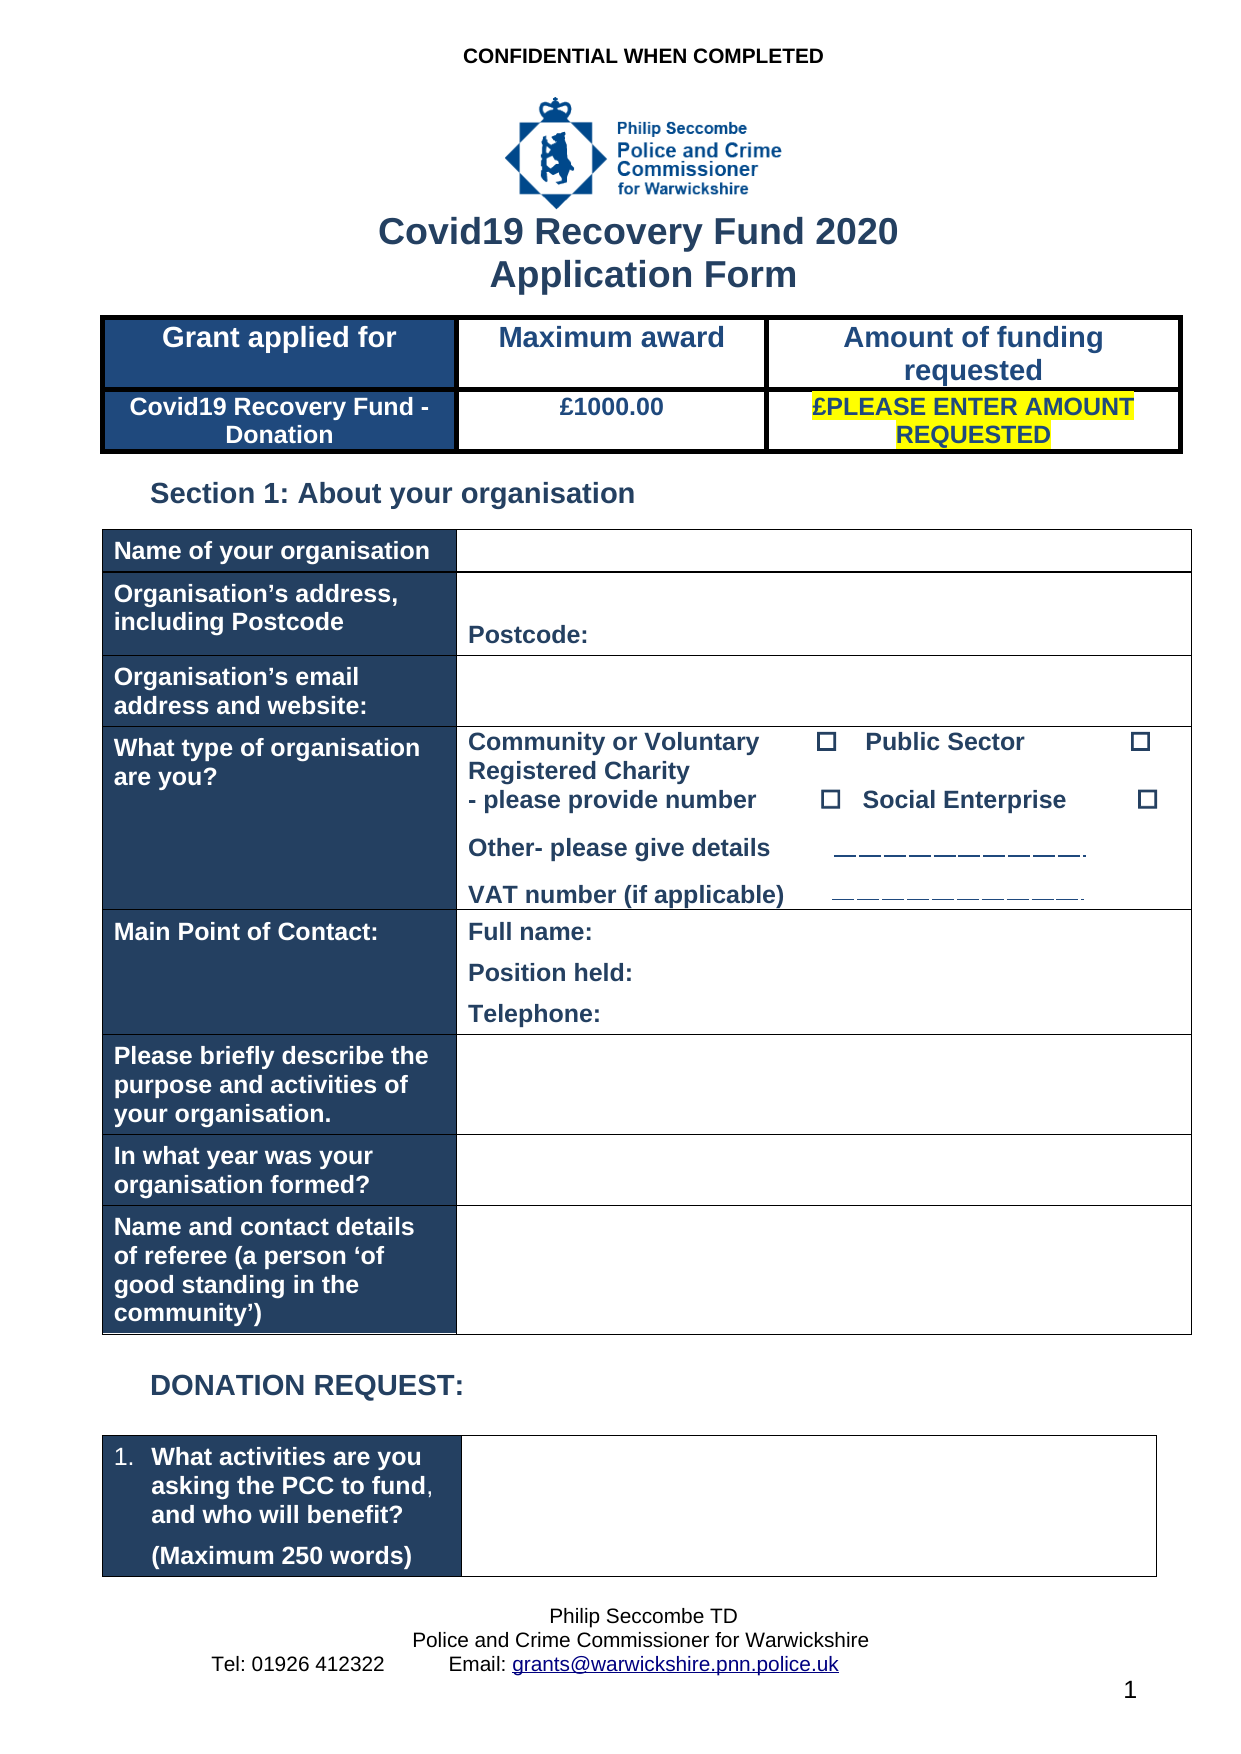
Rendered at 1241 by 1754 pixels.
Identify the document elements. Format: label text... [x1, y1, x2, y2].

table_header [457, 530, 1191, 571]
table_cell Postcode: [457, 573, 1191, 655]
table_cell [457, 1135, 1191, 1205]
table_cell Full name: Position held: Telephone: [457, 910, 1191, 1034]
table_header Maximum award [459, 320, 764, 387]
table_header Name of your organisation [103, 530, 456, 571]
table_cell Please briefly describe the purpose and activities of your organisation. [103, 1035, 456, 1134]
text DONATION REQUEST: [150, 1368, 1137, 1402]
table_cell [457, 1035, 1191, 1134]
table_cell Community or Voluntary  Public Sector  Registered Charity - please provide number  Social Enterprise  Other- please give details VAT number (if applicable) [457, 727, 1191, 909]
table_cell Name and contact details of referee (a person ‘of good standing in the community’) [103, 1206, 456, 1333]
table_cell In what year was your organisation formed? [103, 1135, 456, 1205]
text Section 1: About your organisation [150, 476, 1137, 510]
table_header [462, 1436, 1156, 1576]
text Covid19 Recovery Fund 2020 [150, 209, 1137, 253]
table_cell What type of organisation are you? [103, 727, 456, 909]
table_header Amount of funding requested [769, 320, 1178, 387]
text Application Form [150, 253, 1137, 296]
table_header Grant applied for [105, 320, 454, 387]
table_cell £1000.00 [459, 392, 764, 449]
table_cell Main Point of Contact: [103, 910, 456, 1034]
table_cell Covid19 Recovery Fund - Donation [105, 392, 454, 449]
table_header What activities are you asking the PCC to fund, and who will benefit? (Maximum 250 words) [103, 1436, 461, 1576]
table_cell Organisation’s address, including Postcode [103, 573, 456, 655]
table_cell Organisation’s email address and website: [103, 656, 456, 726]
table_cell [457, 1206, 1191, 1333]
table_cell £PLEASE ENTER AMOUNT REQUESTED [769, 392, 1178, 449]
table_cell [457, 656, 1191, 726]
